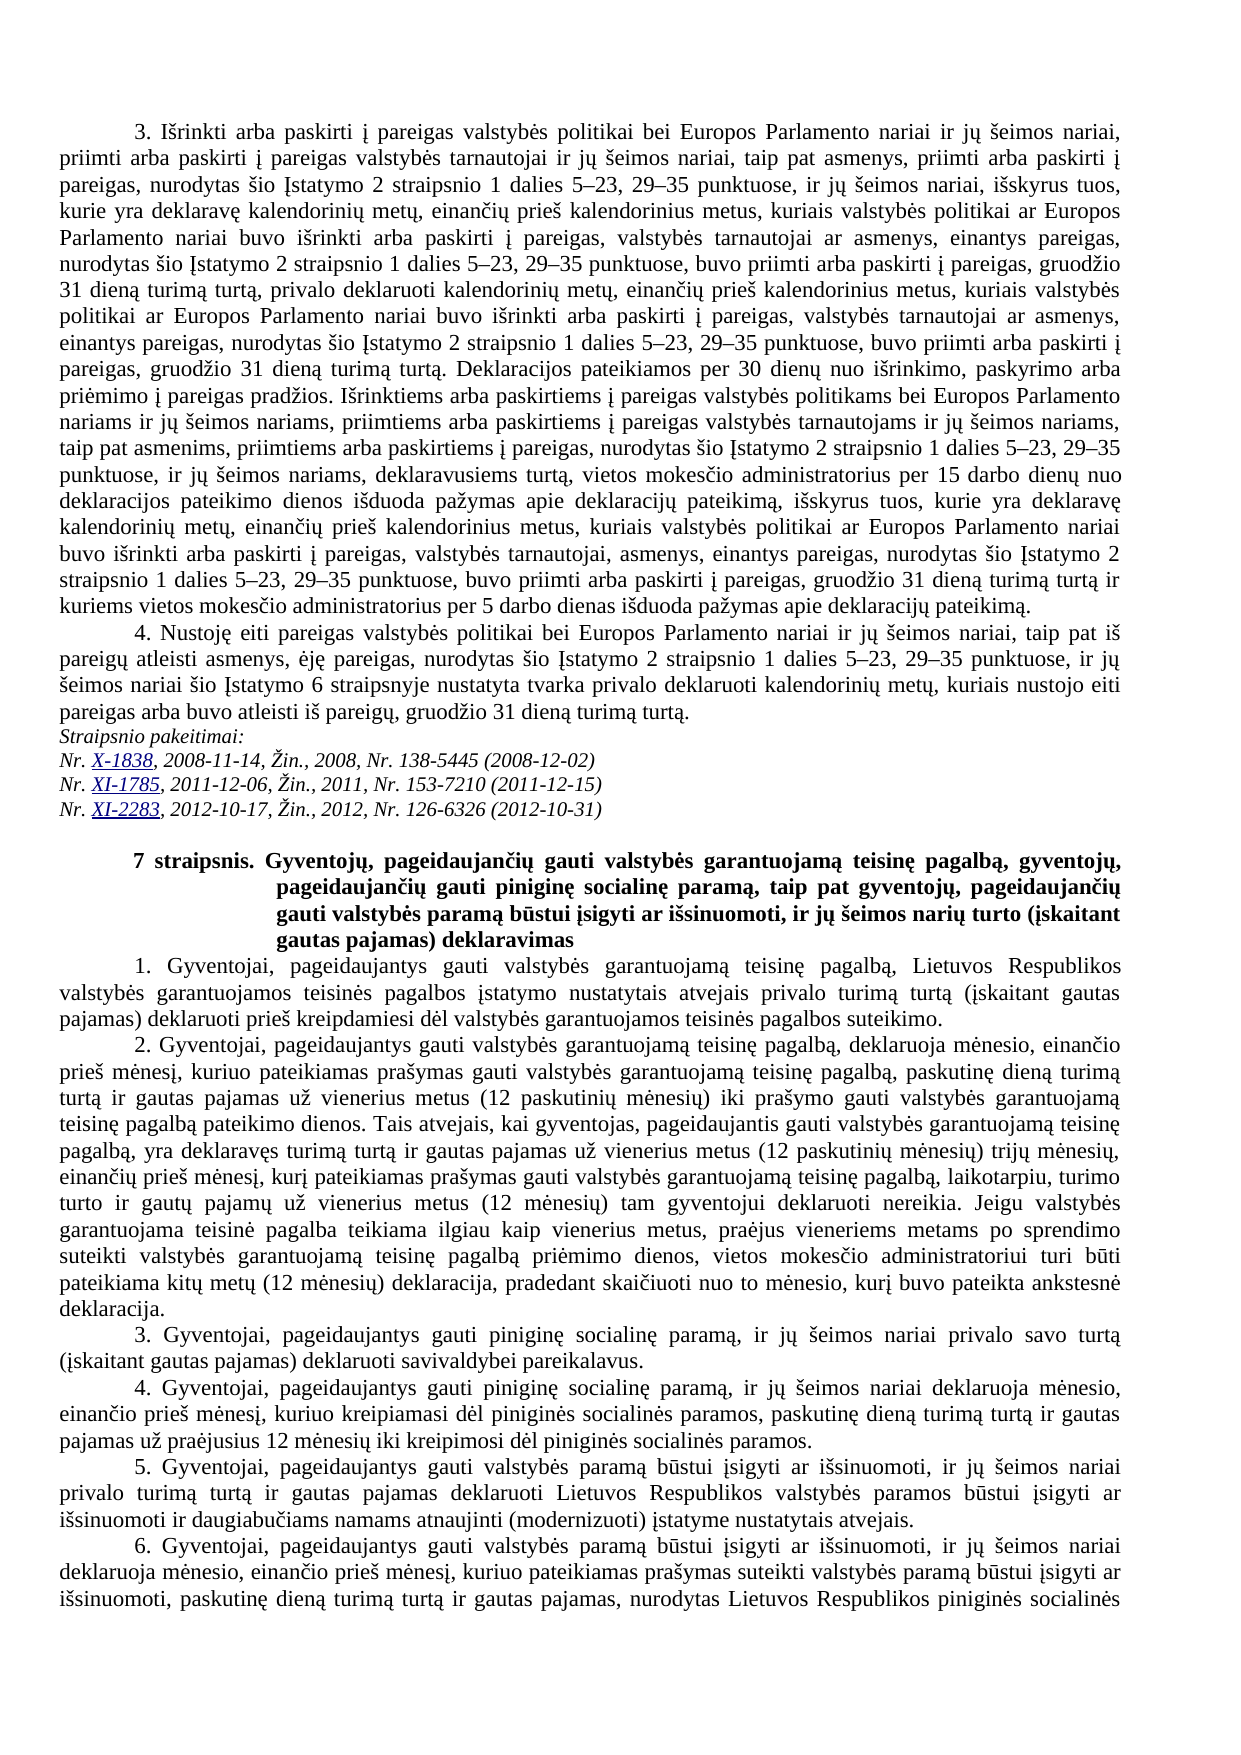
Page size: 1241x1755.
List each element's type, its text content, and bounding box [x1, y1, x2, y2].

text Nr. XI-1785, 2011-12-06, Žin., 2011, Nr. 153-7210 (2011-12-15) [59, 772, 1122, 796]
text 3. Gyventojai, pageidaujantys gauti piniginę socialinę paramą, ir jų šeimos nariai privalo savo turtą (įskaitant gautas pajamas) deklaruoti savivaldybei pareikalavus. [59, 1321, 1122, 1374]
text Nr. XI-2283, 2012-10-17, Žin., 2012, Nr. 126-6326 (2012-10-31) [59, 796, 1122, 821]
text 3. Išrinkti arba paskirti į pareigas valstybės politikai bei Europos Parlamento nariai ir jų šeimos nariai, priimti arba paskirti į pareigas valstybės tarnautojai ir jų šeimos nariai, taip pat asmenys, priimti arba paskirti į pareigas, nurodytas šio Įstatymo 2 straipsnio 1 dalies 5–23, 29–35 punktuose, ir jų šeimos nariai, išskyrus tuos, kurie yra deklaravę kalendorinių metų, einančių prieš kalendorinius metus, kuriais valstybės politikai ar Europos Parlamento nariai buvo išrinkti arba paskirti į pareigas, valstybės tarnautojai ar asmenys, einantys pareigas, nurodytas šio Įstatymo 2 straipsnio 1 dalies 5–23, 29–35 punktuose, buvo priimti arba paskirti į pareigas, gruodžio 31 dieną turimą turtą, privalo deklaruoti kalendorinių metų, einančių prieš kalendorinius metus, kuriais valstybės politikai ar Europos Parlamento nariai buvo išrinkti arba paskirti į pareigas, valstybės tarnautojai ar asmenys, einantys pareigas, nurodytas šio Įstatymo 2 straipsnio 1 dalies 5–23, 29–35 punktuose, buvo priimti arba paskirti į pareigas, gruodžio 31 dieną turimą turtą. Deklaracijos pateikiamos per 30 dienų nuo išrinkimo, paskyrimo arba priėmimo į pareigas pradžios. Išrinktiems arba paskirtiems į pareigas valstybės politikams bei Europos Parlamento nariams ir jų šeimos nariams, priimtiems arba paskirtiems į pareigas valstybės tarnautojams ir jų šeimos nariams, taip pat asmenims, priimtiems arba paskirtiems į pareigas, nurodytas šio Įstatymo 2 straipsnio 1 dalies 5–23, 29–35 punktuose, ir jų šeimos nariams, deklaravusiems turtą, vietos mokesčio administratorius per 15 darbo dienų nuo deklaracijos pateikimo dienos išduoda pažymas apie deklaracijų pateikimą, išskyrus tuos, kurie yra deklaravę kalendorinių metų, einančių prieš kalendorinius metus, kuriais valstybės politikai ar Europos Parlamento nariai buvo išrinkti arba paskirti į pareigas, valstybės tarnautojai, asmenys, einantys pareigas, nurodytas šio Įstatymo 2 straipsnio 1 dalies 5–23, 29–35 punktuose, buvo priimti arba paskirti į pareigas, gruodžio 31 dieną turimą turtą ir kuriems vietos mokesčio administratorius per 5 darbo dienas išduoda pažymas apie deklaracijų pateikimą. [59, 118, 1122, 619]
text 6. Gyventojai, pageidaujantys gauti valstybės paramą būstui įsigyti ar išsinuomoti, ir jų šeimos nariai deklaruoja mėnesio, einančio prieš mėnesį, kuriuo pateikiamas prašymas suteikti valstybės paramą būstui įsigyti ar išsinuomoti, paskutinę dieną turimą turtą ir gautas pajamas, nurodytas Lietuvos Respublikos piniginės socialinės [59, 1532, 1122, 1611]
text Nr. X-1838, 2008-11-14, Žin., 2008, Nr. 138-5445 (2008-12-02) [59, 748, 1122, 772]
text 5. Gyventojai, pageidaujantys gauti valstybės paramą būstui įsigyti ar išsinuomoti, ir jų šeimos nariai privalo turimą turtą ir gautas pajamas deklaruoti Lietuvos Respublikos valstybės paramos būstui įsigyti ar išsinuomoti ir daugiabučiams namams atnaujinti (modernizuoti) įstatyme nustatytais atvejais. [59, 1453, 1122, 1532]
text 4. Gyventojai, pageidaujantys gauti piniginę socialinę paramą, ir jų šeimos nariai deklaruoja mėnesio, einančio prieš mėnesį, kuriuo kreipiamasi dėl piniginės socialinės paramos, paskutinę dieną turimą turtą ir gautas pajamas už praėjusius 12 mėnesių iki kreipimosi dėl piniginės socialinės paramos. [59, 1374, 1122, 1453]
text 4. Nustoję eiti pareigas valstybės politikai bei Europos Parlamento nariai ir jų šeimos nariai, taip pat iš pareigų atleisti asmenys, ėję pareigas, nurodytas šio Įstatymo 2 straipsnio 1 dalies 5–23, 29–35 punktuose, ir jų šeimos nariai šio Įstatymo 6 straipsnyje nustatyta tvarka privalo deklaruoti kalendorinių metų, kuriais nustojo eiti pareigas arba buvo atleisti iš pareigų, gruodžio 31 dieną turimą turtą. [59, 619, 1122, 724]
text Straipsnio pakeitimai: [59, 724, 1122, 748]
text 2. Gyventojai, pageidaujantys gauti valstybės garantuojamą teisinę pagalbą, deklaruoja mėnesio, einančio prieš mėnesį, kuriuo pateikiamas prašymas gauti valstybės garantuojamą teisinę pagalbą, paskutinę dieną turimą turtą ir gautas pajamas už vienerius metus (12 paskutinių mėnesių) iki prašymo gauti valstybės garantuojamą teisinę pagalbą pateikimo dienos. Tais atvejais, kai gyventojas, pageidaujantis gauti valstybės garantuojamą teisinę pagalbą, yra deklaravęs turimą turtą ir gautas pajamas už vienerius metus (12 paskutinių mėnesių) trijų mėnesių, einančių prieš mėnesį, kurį pateikiamas prašymas gauti valstybės garantuojamą teisinę pagalbą, laikotarpiu, turimo turto ir gautų pajamų už vienerius metus (12 mėnesių) tam gyventojui deklaruoti nereikia. Jeigu valstybės garantuojama teisinė pagalba teikiama ilgiau kaip vienerius metus, praėjus vieneriems metams po sprendimo suteikti valstybės garantuojamą teisinę pagalbą priėmimo dienos, vietos mokesčio administratoriui turi būti pateikiama kitų metų (12 mėnesių) deklaracija, pradedant skaičiuoti nuo to mėnesio, kurį buvo pateikta ankstesnė deklaracija. [59, 1031, 1122, 1321]
text 1. Gyventojai, pageidaujantys gauti valstybės garantuojamą teisinę pagalbą, Lietuvos Respublikos valstybės garantuojamos teisinės pagalbos įstatymo nustatytais atvejais privalo turimą turtą (įskaitant gautas pajamas) deklaruoti prieš kreipdamiesi dėl valstybės garantuojamos teisinės pagalbos suteikimo. [59, 952, 1122, 1031]
text 7 straipsnis. Gyventojų, pageidaujančių gauti valstybės garantuojamą teisinę pagalbą, gyventojų, pageidaujančių gauti piniginę socialinę paramą, taip pat gyventojų, pageidaujančių gauti valstybės paramą būstui įsigyti ar išsinuomoti, ir jų šeimos narių turto (įskaitant gautas pajamas) deklaravimas [133, 847, 1122, 952]
